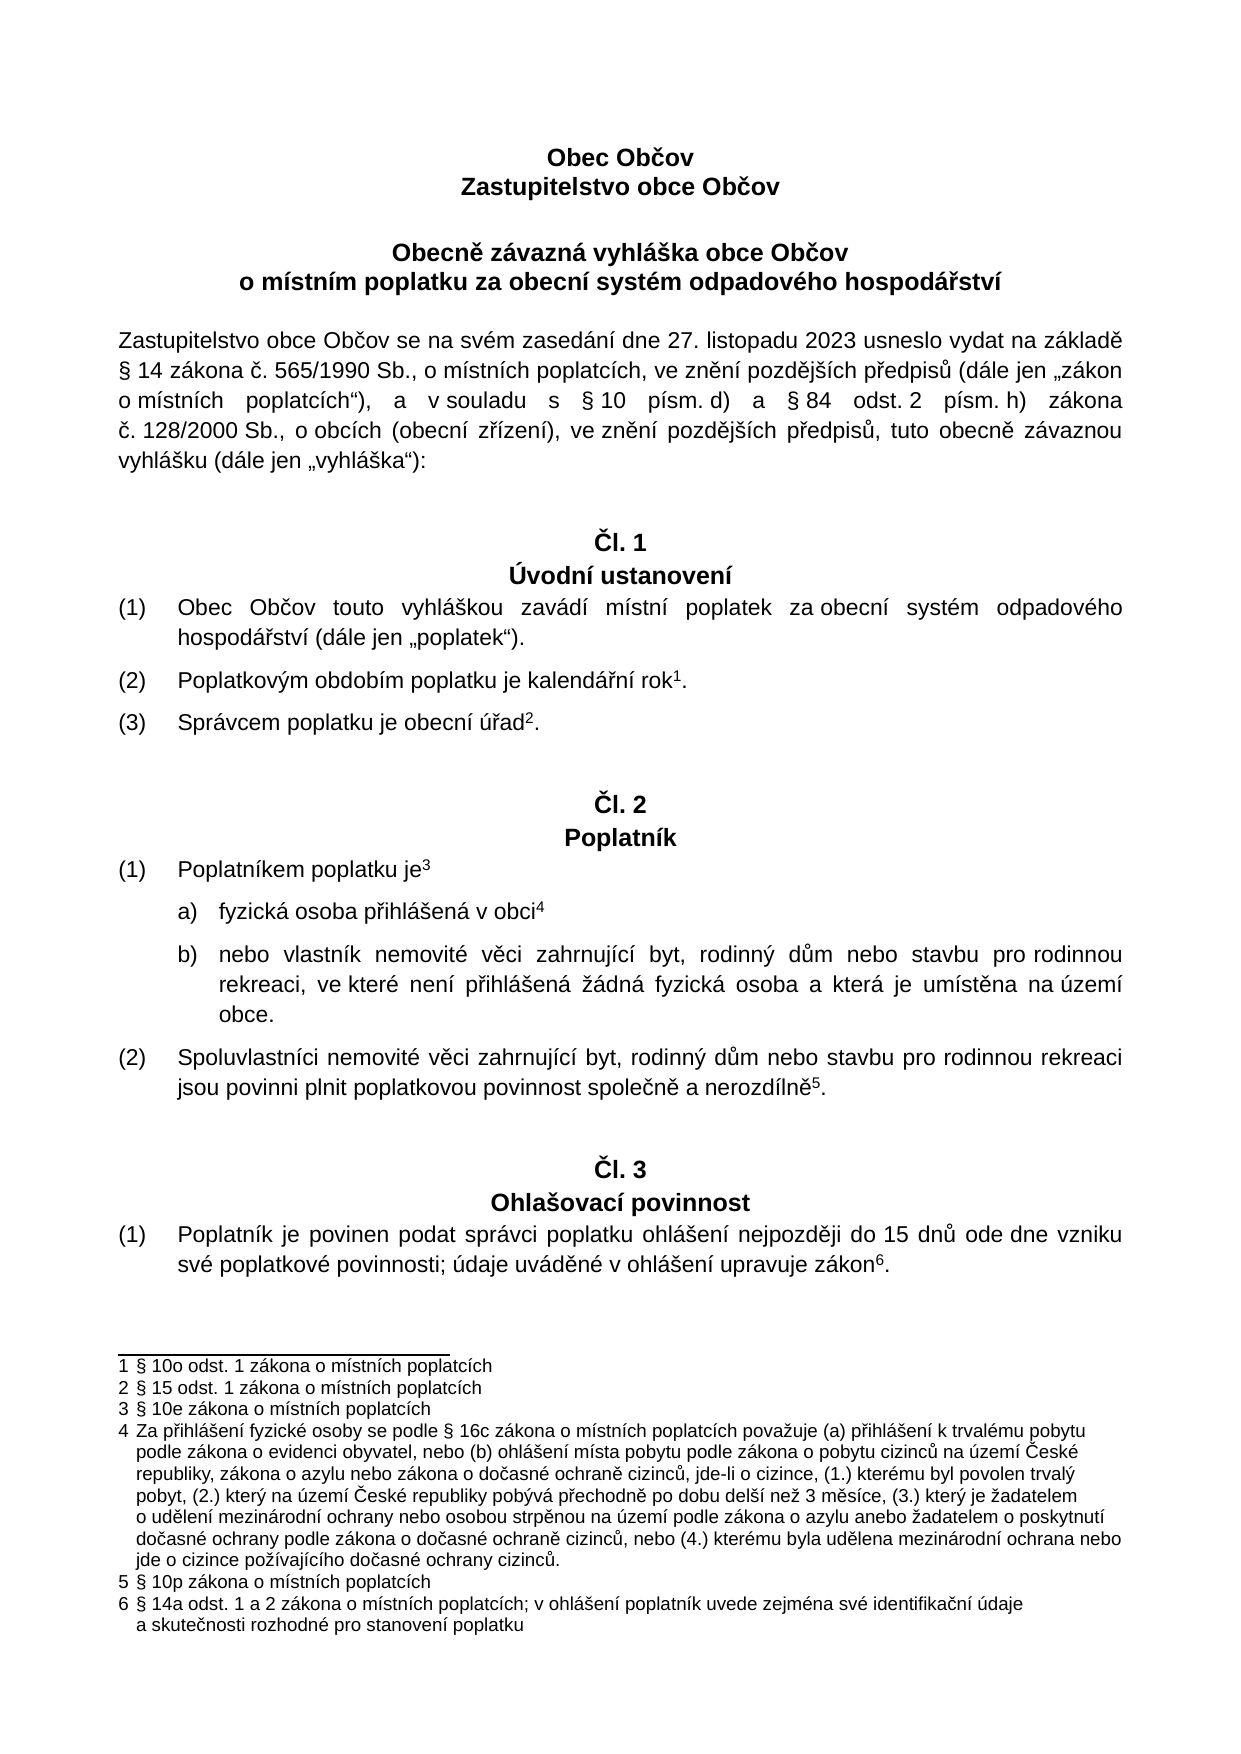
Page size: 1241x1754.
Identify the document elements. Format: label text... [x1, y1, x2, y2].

subtitle Obecně závazná vyhláška obce Občov o místním poplatku za obecní systém odpadového hospodářství [118, 238, 1122, 295]
list Poplatkovým obdobím poplatku je kalendářní rok. [118, 667, 1122, 693]
list Správcem poplatku je obecní úřad. [118, 709, 1122, 736]
text Obec Občov Zastupitelstvo obce Občov [118, 143, 1122, 201]
list Obec Občov touto vyhláškou zavádí místní poplatek za obecní systém odpadového hospodářství (dále jen „poplatek“). [118, 594, 1122, 650]
list § 15 odst. 1 zákona o místních poplatcích [118, 1377, 1122, 1398]
list § 10p zákona o místních poplatcích [118, 1571, 1122, 1592]
list fyzická osoba přihlášená v obci [177, 898, 1122, 925]
list nebo vlastník nemovité věci zahrnující byt, rodinný dům nebo stavbu pro rodinnou rekreaci, ve které není přihlášená žádná fyzická osoba a která je umístěna na území obce. [177, 941, 1122, 1028]
list § 14a odst. 1 a 2 zákona o místních poplatcích; v ohlášení poplatník uvede zejména své identifikační údaje a skutečnosti rozhodné pro stanovení poplatku [118, 1592, 1122, 1635]
list Spoluvlastníci nemovité věci zahrnující byt, rodinný dům nebo stavbu pro rodinnou rekreaci jsou povinni plnit poplatkovou povinnost společně a nerozdílně. [118, 1044, 1122, 1101]
list Poplatníkem poplatku je [118, 856, 1122, 882]
list § 10e zákona o místních poplatcích [118, 1398, 1122, 1420]
subtitle Čl. 3 Ohlašovací povinnost [118, 1154, 1122, 1216]
text Zastupitelstvo obce Občov se na svém zasedání dne 27. listopadu 2023 usneslo vydat na základě § 14 zákona č. 565/1990 Sb., o místních poplatcích, ve znění pozdějších předpisů (dále jen „zákon o místních poplatcích“), a v souladu s § 10 písm. d) a § 84 odst. 2 písm. h) zákona č. 128/2000 Sb., o obcích (obecní zřízení), ve znění pozdějších předpisů, tuto obecně závaznou vyhlášku (dále jen „vyhláška“): [118, 327, 1122, 474]
list Poplatník je povinen podat správci poplatku ohlášení nejpozději do 15 dnů ode dne vzniku své poplatkové povinnosti; údaje uváděné v ohlášení upravuje zákon. [118, 1221, 1122, 1277]
list § 10o odst. 1 zákona o místních poplatcích [118, 1355, 1122, 1377]
subtitle Čl. 1 Úvodní ustanovení [118, 528, 1122, 589]
subtitle Čl. 2 Poplatník [118, 789, 1122, 851]
list Za přihlášení fyzické osoby se podle § 16c zákona o místních poplatcích považuje (a) přihlášení k trvalému pobytu podle zákona o evidenci obyvatel, nebo (b) ohlášení místa pobytu podle zákona o pobytu cizinců na území České republiky, zákona o azylu nebo zákona o dočasné ochraně cizinců, jde-li o cizince, (1.) kterému byl povolen trvalý pobyt, (2.) který na území České republiky pobývá přechodně po dobu delší než 3 měsíce, (3.) který je žadatelem o udělení mezinárodní ochrany nebo osobou strpěnou na území podle zákona o azylu anebo žadatelem o poskytnutí dočasné ochrany podle zákona o dočasné ochraně cizinců, nebo (4.) kterému byla udělena mezinárodní ochrana nebo jde o cizince požívajícího dočasné ochrany cizinců. [118, 1420, 1122, 1571]
